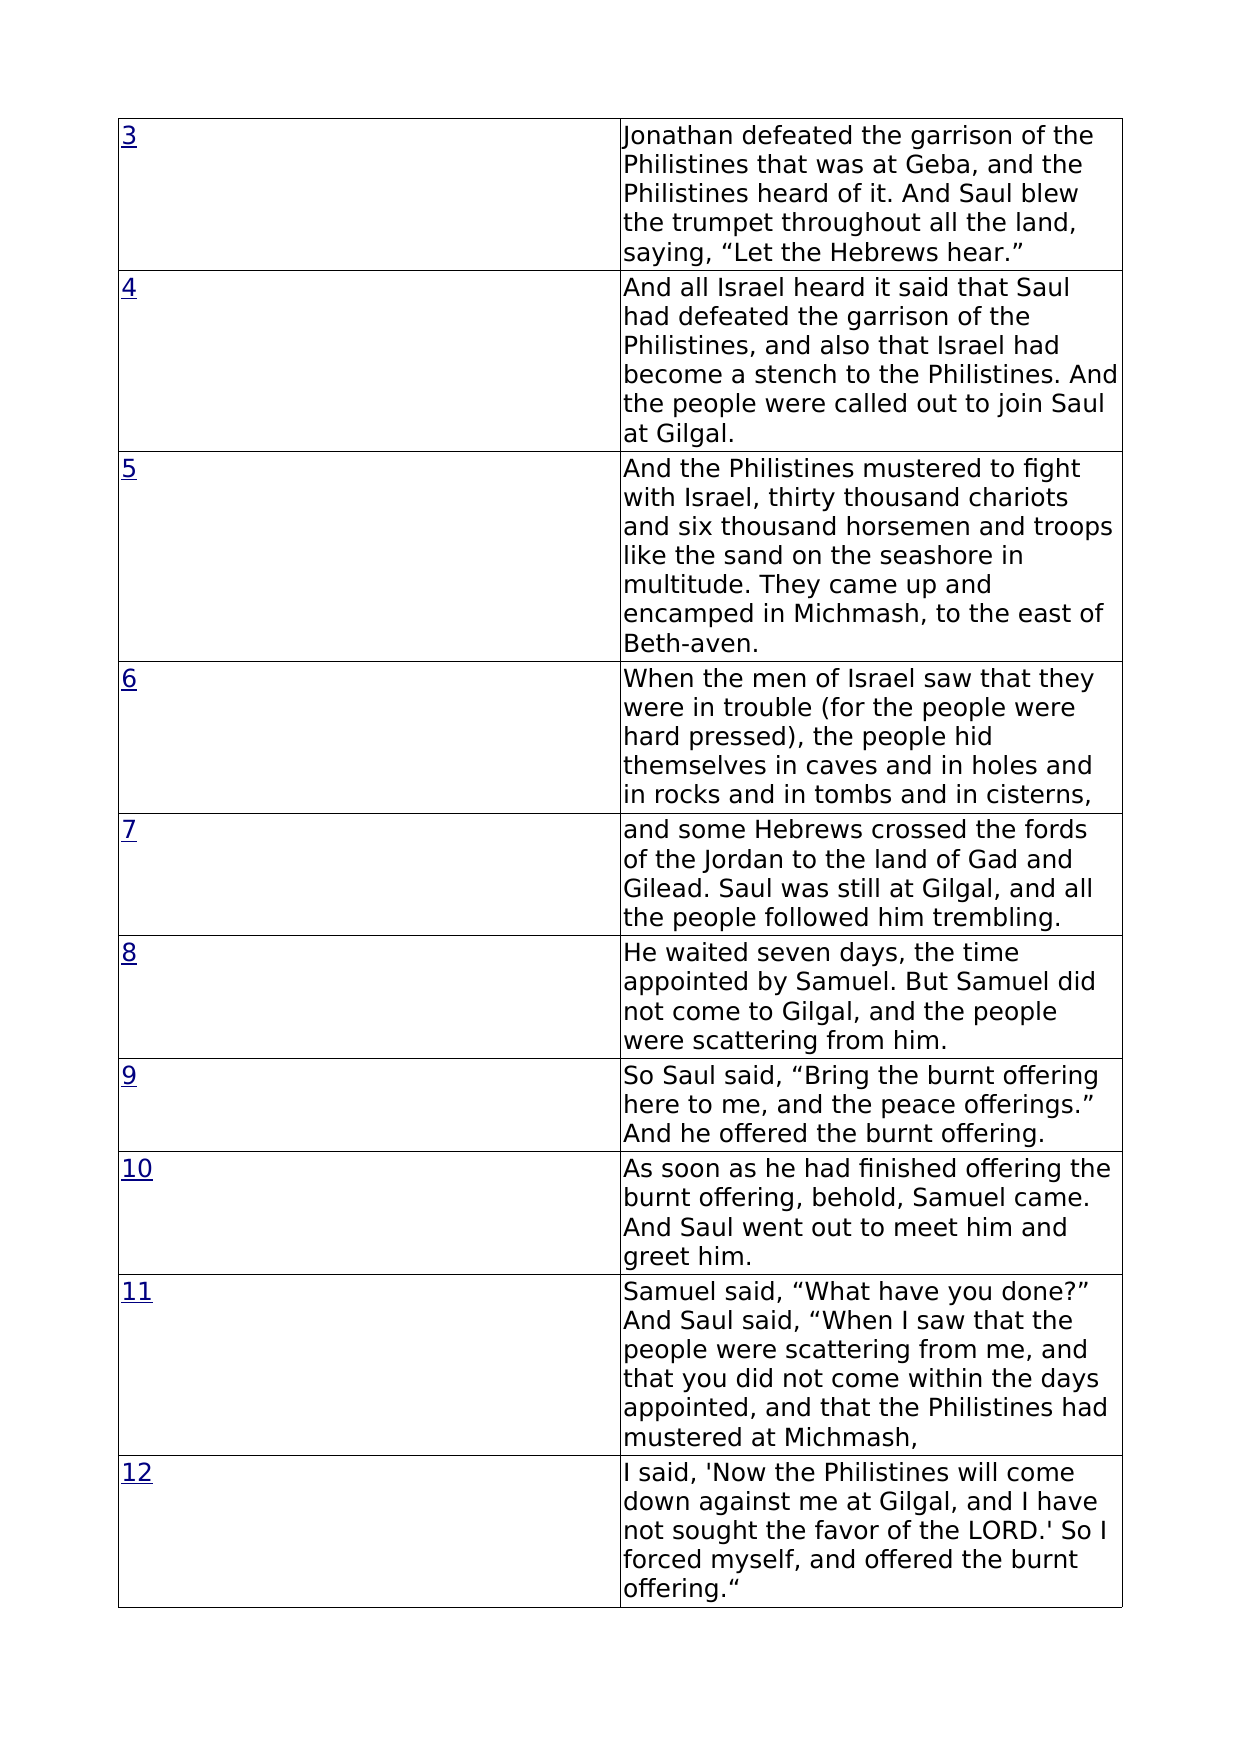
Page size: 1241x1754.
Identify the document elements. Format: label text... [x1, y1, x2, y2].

table_cell and some Hebrews crossed the fords of the Jordan to the land of Gad and Gilead. Saul was still at Gilgal, and all the people followed him trembling. [621, 814, 1122, 935]
table_cell 5 [119, 452, 620, 661]
table_cell 12 [119, 1456, 620, 1607]
table_cell 4 [119, 271, 620, 451]
table_cell 9 [119, 1059, 620, 1151]
table_cell Jonathan defeated the garrison of the Philistines that was at Geba, and the Philistines heard of it. And Saul blew the trumpet throughout all the land, saying, “Let the Hebrews hear.” [621, 119, 1122, 270]
table_cell As soon as he had finished offering the burnt offering, behold, Samuel came. And Saul went out to meet him and greet him. [621, 1152, 1122, 1274]
table_cell And the Philistines mustered to fight with Israel, thirty thousand chariots and six thousand horsemen and troops like the sand on the seashore in multitude. They came up and encamped in Michmash, to the east of Beth-aven. [621, 452, 1122, 661]
table_cell 6 [119, 662, 620, 813]
table_cell He waited seven days, the time appointed by Samuel. But Samuel did not come to Gilgal, and the people were scattering from him. [621, 936, 1122, 1058]
table_cell Samuel said, “What have you done?” And Saul said, “When I saw that the people were scattering from me, and that you did not come within the days appointed, and that the Philistines had mustered at Michmash, [621, 1275, 1122, 1455]
table_cell 11 [119, 1275, 620, 1455]
table_cell 8 [119, 936, 620, 1058]
table_cell 3 [119, 119, 620, 270]
table_cell When the men of Israel saw that they were in trouble (for the people were hard pressed), the people hid themselves in caves and in holes and in rocks and in tombs and in cisterns, [621, 662, 1122, 813]
table_cell I said, 'Now the Philistines will come down against me at Gilgal, and I have not sought the favor of the LORD.' So I forced myself, and offered the burnt offering.“ [621, 1456, 1122, 1607]
table_cell 7 [119, 814, 620, 935]
table_cell 10 [119, 1152, 620, 1274]
table_cell And all Israel heard it said that Saul had defeated the garrison of the Philistines, and also that Israel had become a stench to the Philistines. And the people were called out to join Saul at Gilgal. [621, 271, 1122, 451]
table_cell So Saul said, “Bring the burnt offering here to me, and the peace offerings.” And he offered the burnt offering. [621, 1059, 1122, 1151]
